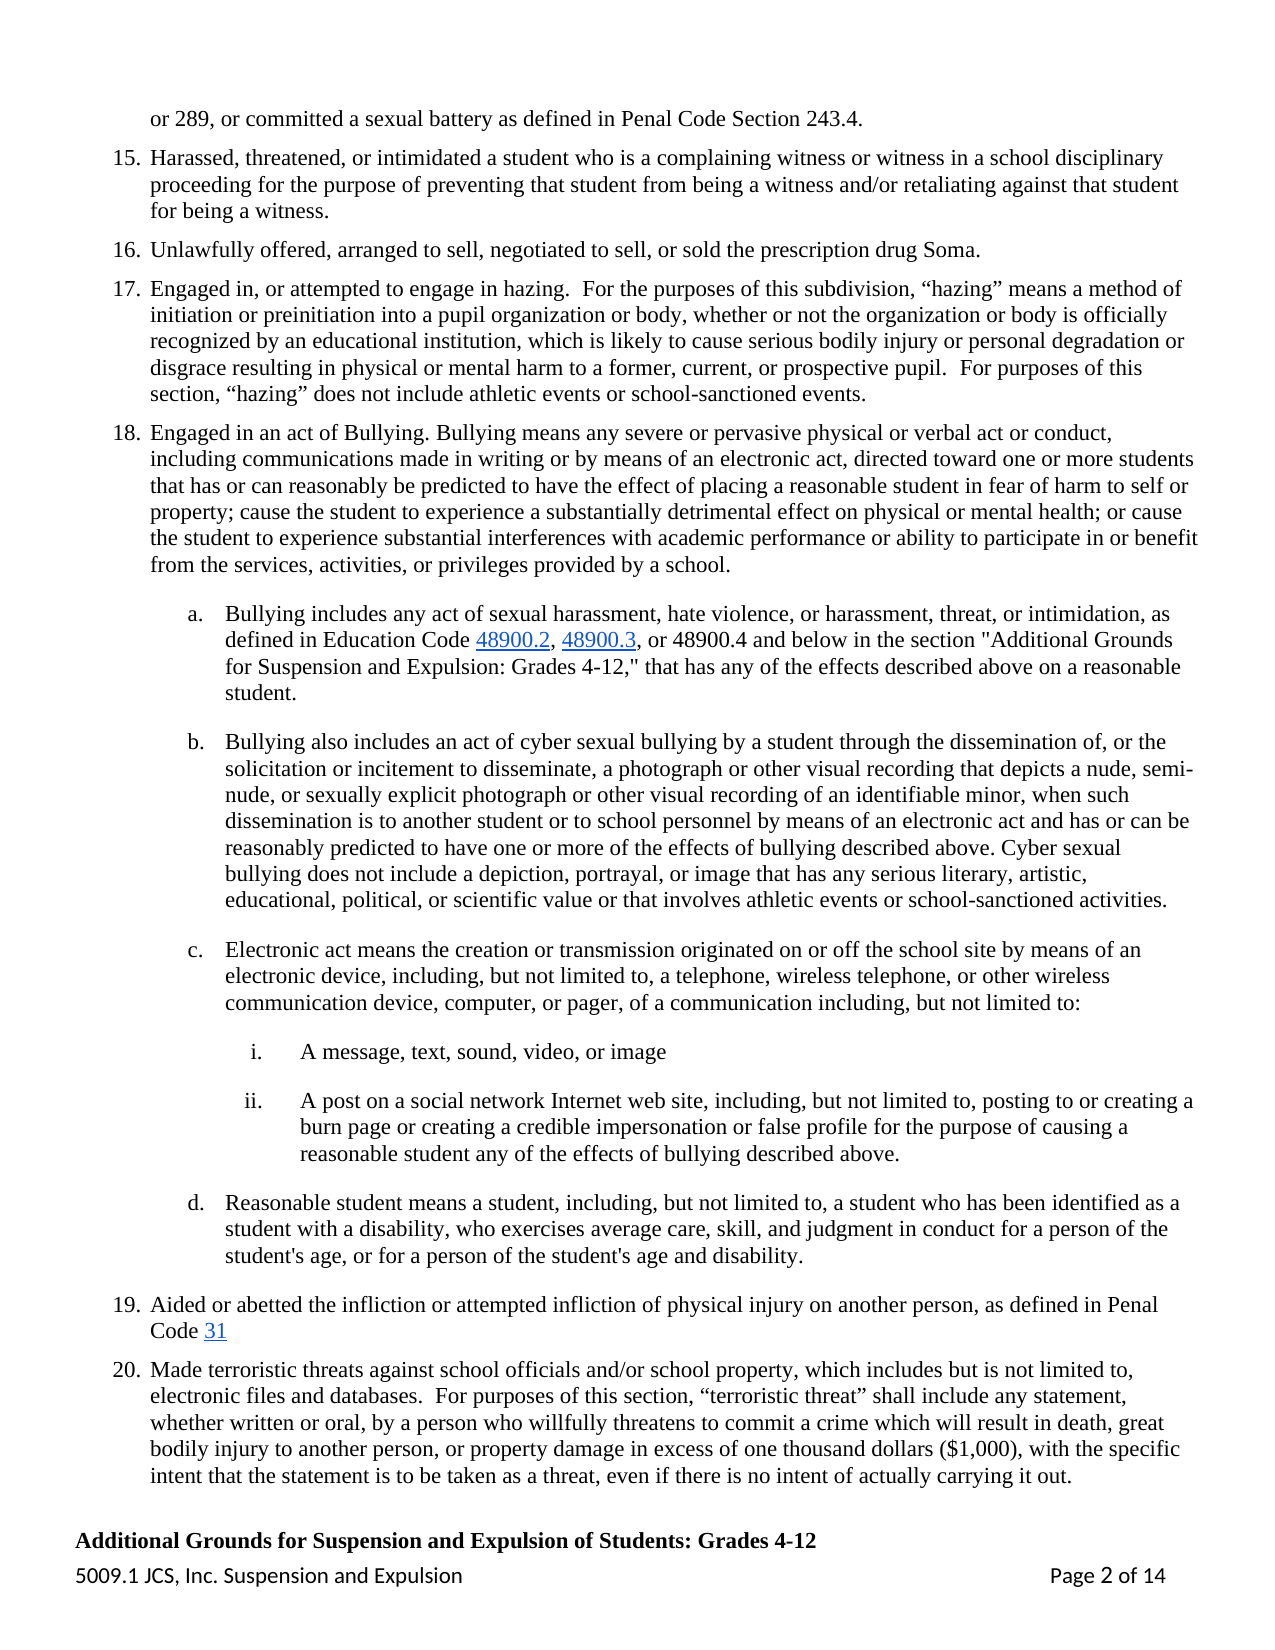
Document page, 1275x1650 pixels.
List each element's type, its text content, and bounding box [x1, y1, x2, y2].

list Bullying also includes an act of cyber sexual bullying by a student through the dissemination of, or the solicitation or incitement to disseminate, a photograph or other visual recording that depicts a nude, semi-nude, or sexually explicit photograph or other visual recording of an identifiable minor, when such dissemination is to another student or to school personnel by means of an electronic act and has or can be reasonably predicted to have one or more of the effects of bullying described above. Cyber sexual bullying does not include a depiction, portrayal, or image that has any serious literary, artistic, educational, political, or scientific value or that involves athletic events or school-sanctioned activities. [187, 728, 1200, 913]
list Engaged in an act of Bullying. Bullying means any severe or pervasive physical or verbal act or conduct, including communications made in writing or by means of an electronic act, directed toward one or more students that has or can reasonably be predicted to have the effect of placing a reasonable student in fear of harm to self or property; cause the student to experience a substantially detrimental effect on physical or mental health; or cause the student to experience substantial interferences with academic performance or ability to participate in or benefit from the services, activities, or privileges provided by a school. [112, 419, 1200, 577]
text Additional Grounds for Suspension and Expulsion of Students: Grades 4-12 [75, 1527, 1200, 1553]
list Electronic act means the creation or transmission originated on or off the school site by means of an electronic device, including, but not limited to, a telephone, wireless telephone, or other wireless communication device, computer, or pager, of a communication including, but not limited to: [187, 936, 1200, 1015]
list A message, text, sound, video, or image [262, 1038, 1200, 1064]
list Aided or abetted the infliction or attempted infliction of physical injury on another person, as defined in Penal Code 31 [112, 1291, 1200, 1344]
list or 289, or committed a sexual battery as defined in Penal Code Section 243.4. [112, 106, 1200, 132]
list Unlawfully offered, arranged to sell, negotiated to sell, or sold the prescription drug Soma. [112, 236, 1200, 262]
list Harassed, threatened, or intimidated a student who is a complaining witness or witness in a school disciplinary proceeding for the purpose of preventing that student from being a witness and/or retaliating against that student for being a witness. [112, 144, 1200, 223]
list A post on a social network Internet web site, including, but not limited to, posting to or creating a burn page or creating a credible impersonation or false profile for the purpose of causing a reasonable student any of the effects of bullying described above. [262, 1087, 1200, 1166]
list Bullying includes any act of sexual harassment, hate violence, or harassment, threat, or intimidation, as defined in Education Code 48900.2, 48900.3, or 48900.4 and below in the section "Additional Grounds for Suspension and Expulsion: Grades 4-12," that has any of the effects described above on a reasonable student. [187, 600, 1200, 706]
list Engaged in, or attempted to engage in hazing. For the purposes of this subdivision, “hazing” means a method of initiation or preinitiation into a pupil organization or body, whether or not the organization or body is officially recognized by an educational institution, which is likely to cause serious bodily injury or personal degradation or disgrace resulting in physical or mental harm to a former, current, or prospective pupil. For purposes of this section, “hazing” does not include athletic events or school-sanctioned events. [112, 275, 1200, 407]
list Reasonable student means a student, including, but not limited to, a student who has been identified as a student with a disability, who exercises average care, skill, and judgment in conduct for a person of the student's age, or for a person of the student's age and disability. [187, 1189, 1200, 1268]
list Made terroristic threats against school officials and/or school property, which includes but is not limited to, electronic files and databases. For purposes of this section, “terroristic threat” shall include any statement, whether written or oral, by a person who willfully threatens to commit a crime which will result in death, great bodily injury to another person, or property damage in excess of one thousand dollars ($1,000), with the specific intent that the statement is to be taken as a threat, even if there is no intent of actually carrying it out. [112, 1356, 1200, 1488]
